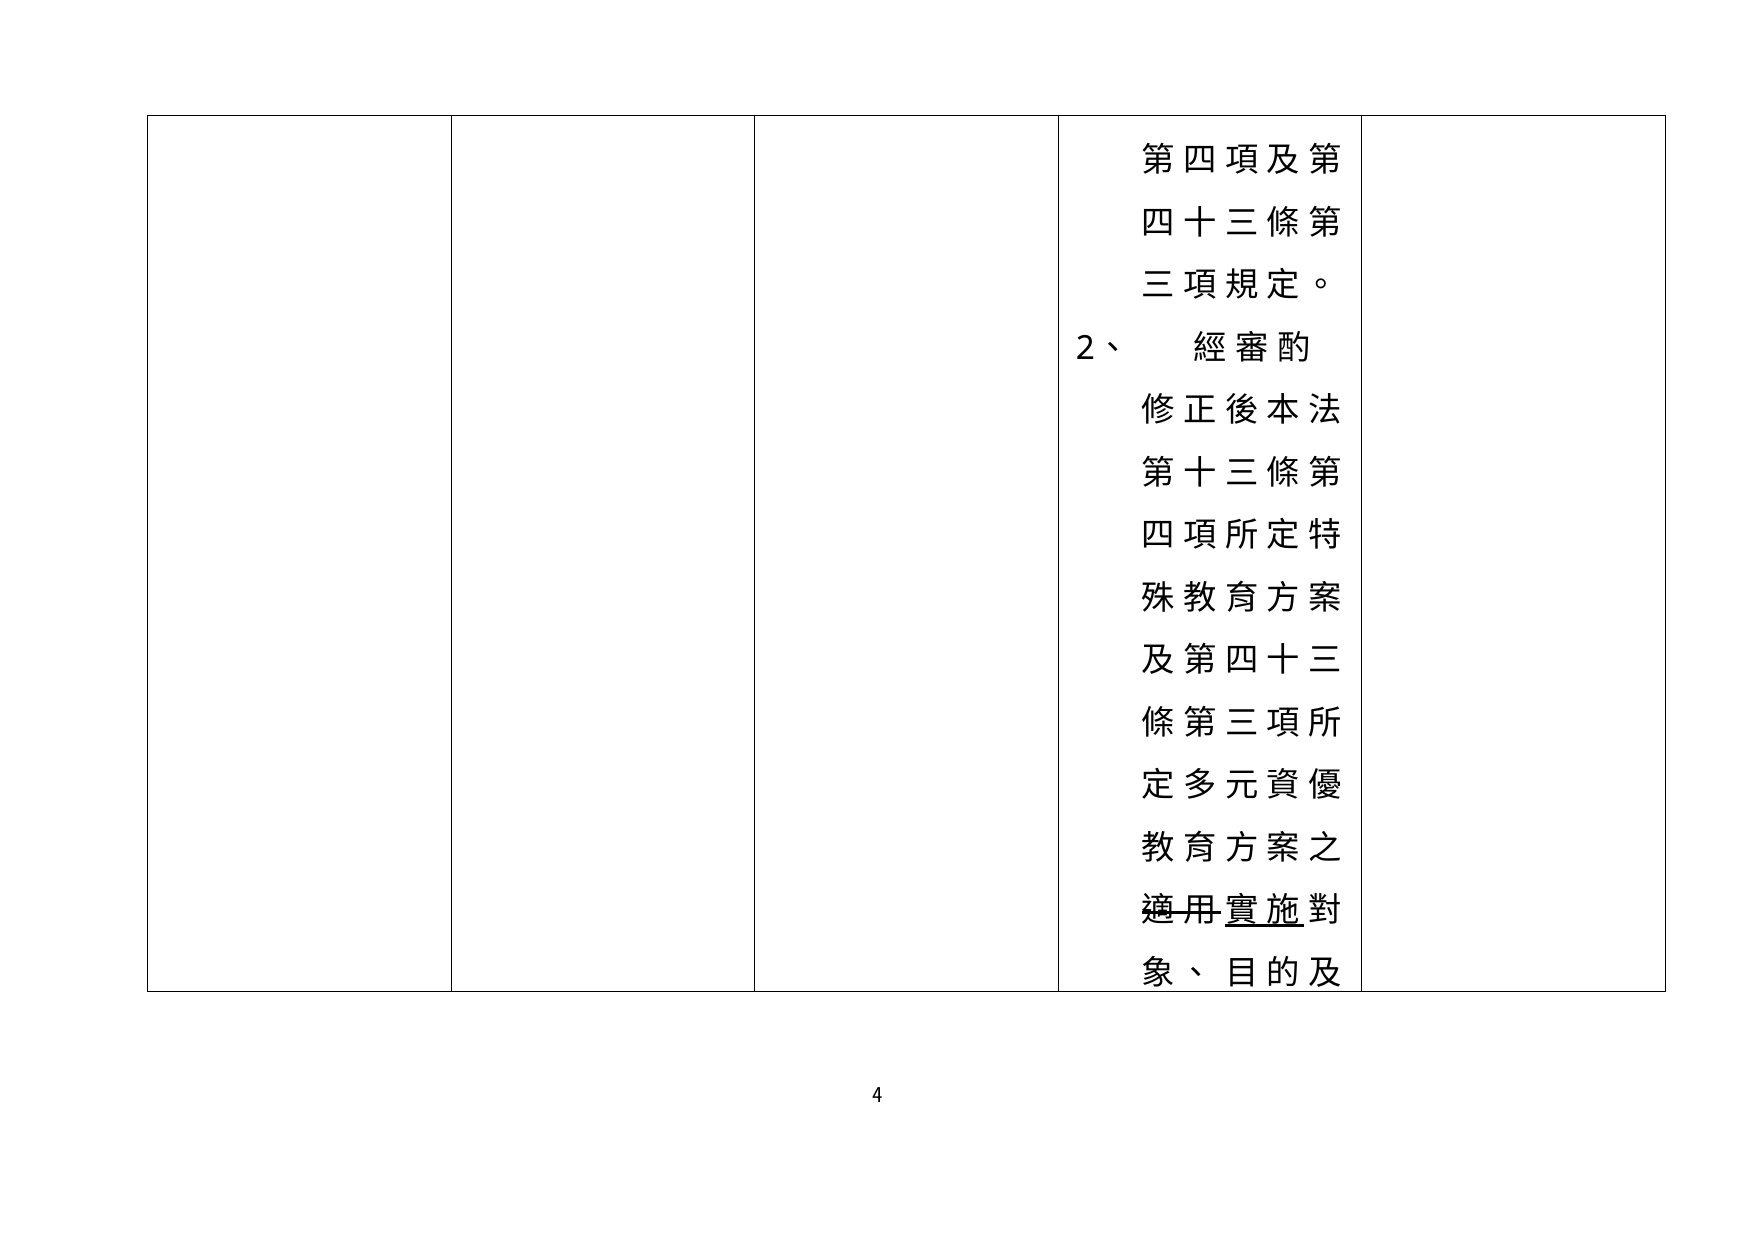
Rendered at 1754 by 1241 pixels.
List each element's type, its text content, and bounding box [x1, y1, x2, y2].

table_cell [452, 116, 754, 991]
table_cell 第四項及第四十三條第三項規定。 經審酌修正後本法第十三條第四項所定特殊教育方案及第四十三條第三項所定多元資優教育方案之適用實施對象、目的及 [1059, 116, 1361, 991]
table_cell [755, 116, 1058, 991]
table_cell [1362, 116, 1665, 991]
table_cell [148, 116, 451, 991]
